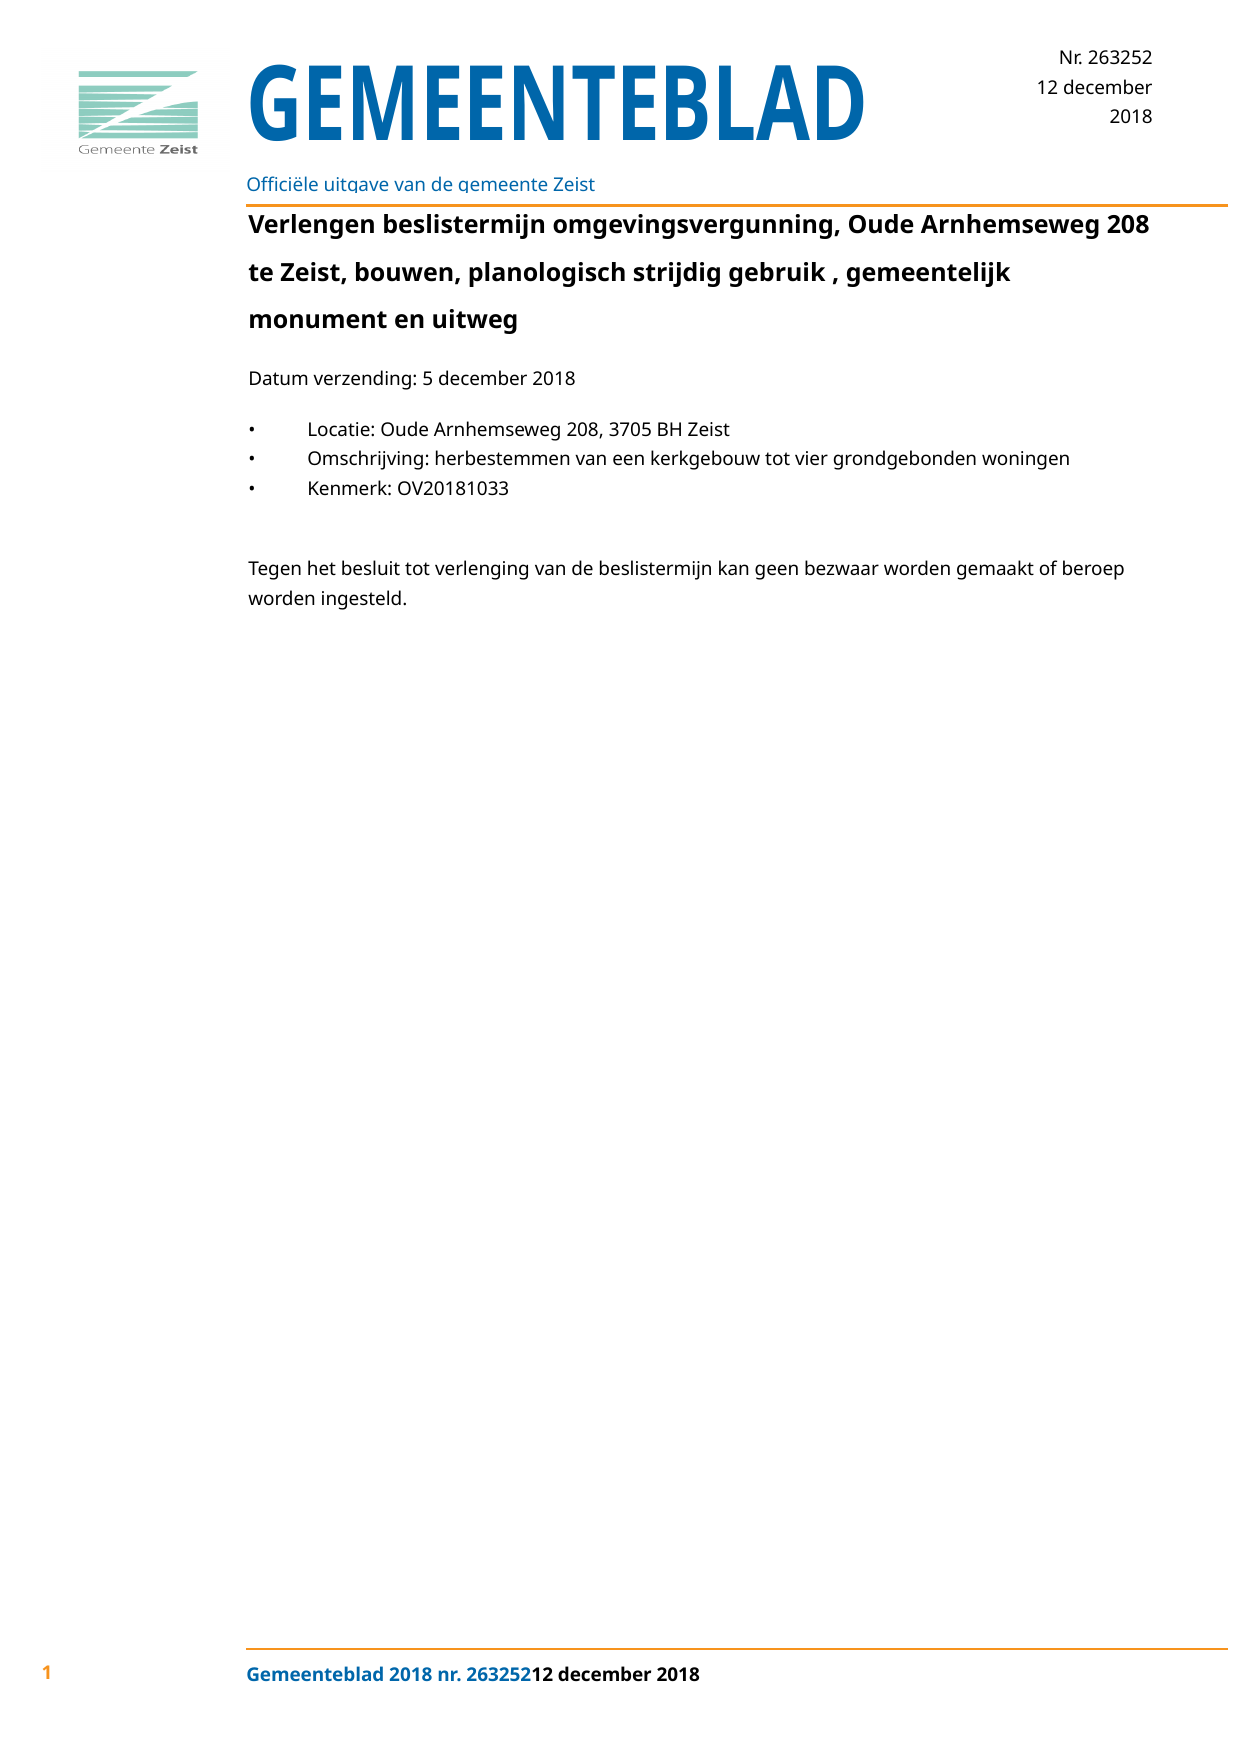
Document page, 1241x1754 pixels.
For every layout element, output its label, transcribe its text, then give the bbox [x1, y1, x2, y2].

text Datum verzending: 5 december 2018 [248, 366, 1152, 391]
list Locatie: Oude Arnhemseweg 208, 3705 BH Zeist [248, 416, 1152, 442]
text Tegen het besluit tot verlenging van de beslistermijn kan geen bezwaar worden gemaakt of beroep worden ingesteld. [248, 555, 1152, 610]
list Kenmerk: OV20181033 [248, 475, 1152, 501]
picture [41, 47, 231, 172]
list Omschrijving: herbestemmen van een kerkgebouw tot vier grondgebonden woningen [248, 446, 1152, 471]
text Verlengen beslistermijn omgevingsvergunning, Oude Arnhemseweg 208 te Zeist, bouwen, planologisch strijdig gebruik , gemeentelijk monument en uitweg [248, 207, 1152, 336]
